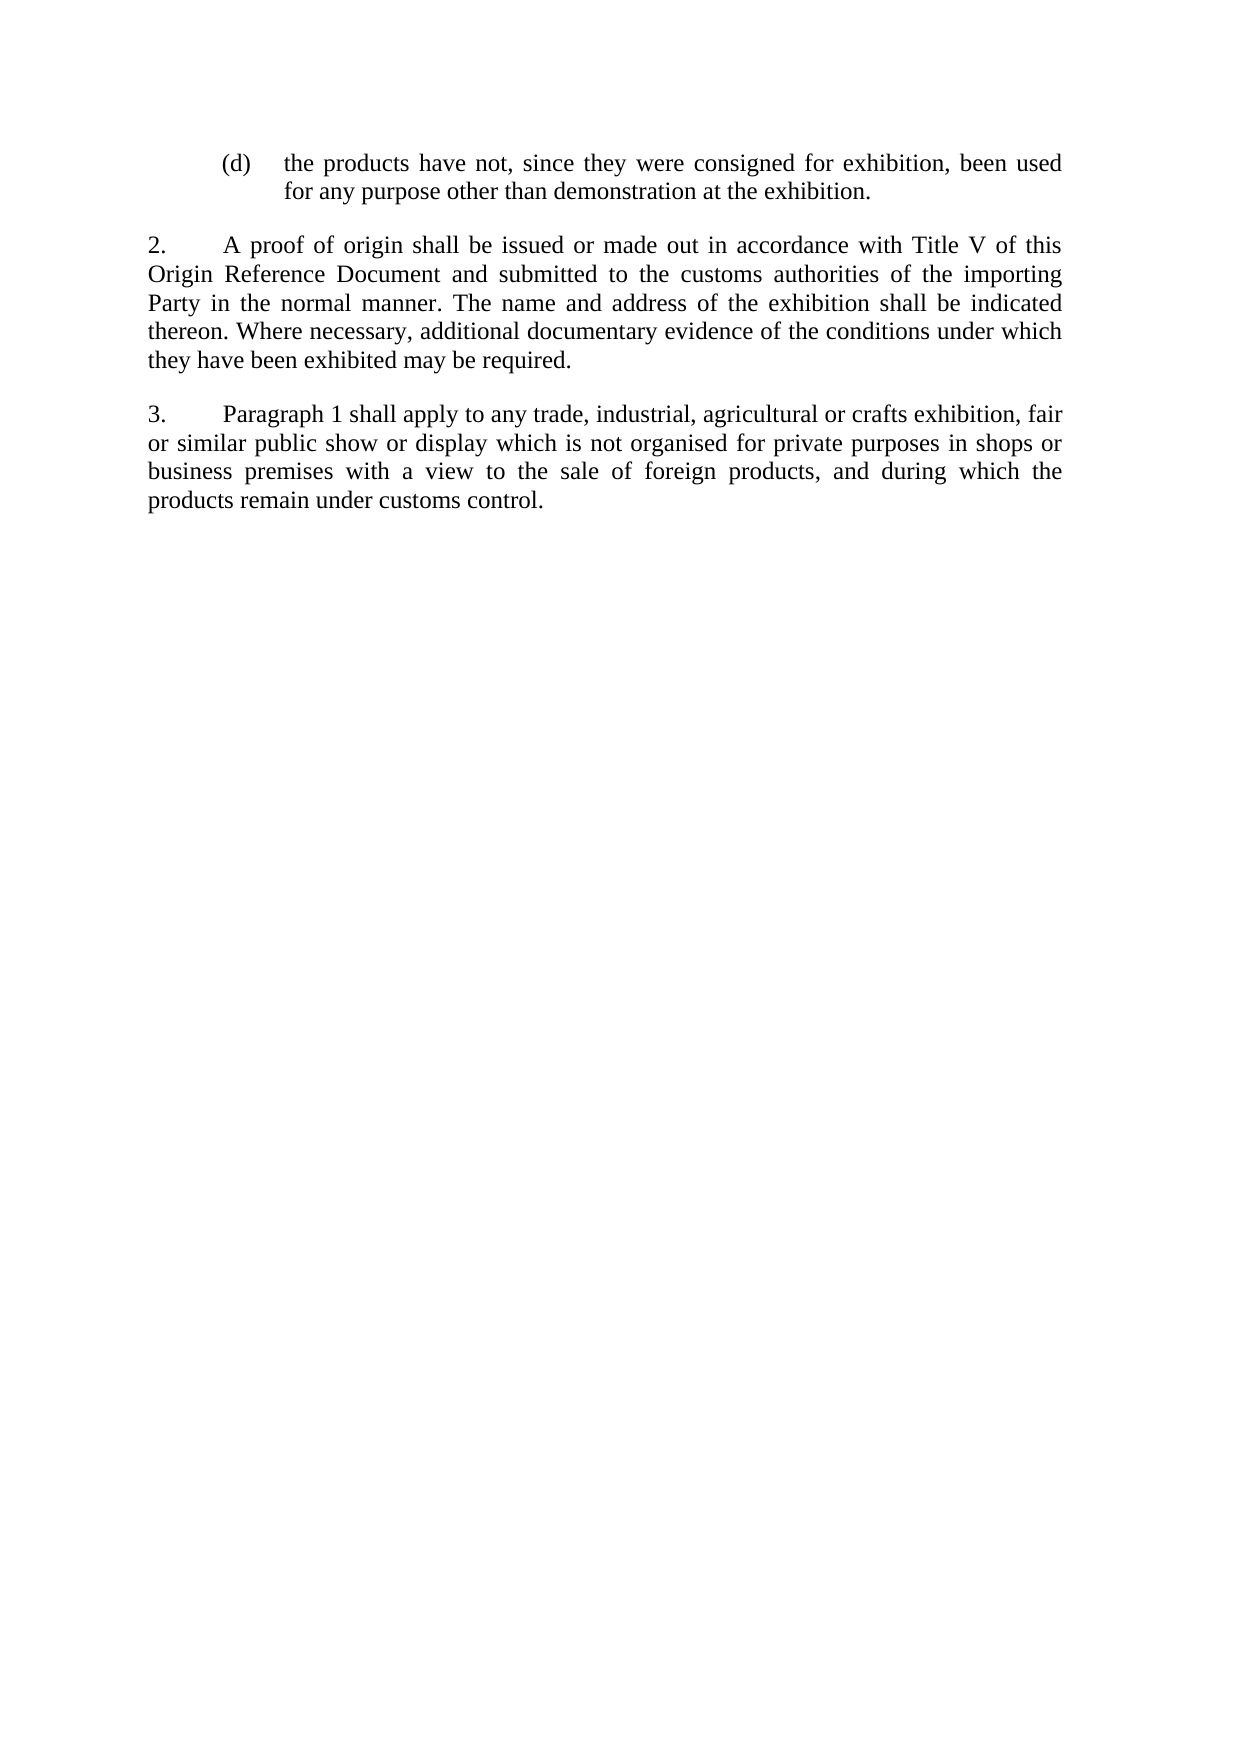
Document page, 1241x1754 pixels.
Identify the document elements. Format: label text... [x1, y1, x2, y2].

list (d) the products have not, since they were consigned for exhibition, been used for any purpose other than demonstration at the exhibition. [222, 148, 1063, 205]
list 2. A proof of origin shall be issued or made out in accordance with Title V of this Origin Reference Document and submitted to the customs authorities of the importing Party in the normal manner. The name and address of the exhibition shall be indicated thereon. Where necessary, additional documentary evidence of the conditions under which they have been exhibited may be required. [148, 230, 1063, 374]
list 3. Paragraph 1 shall apply to any trade, industrial, agricultural or crafts exhibition, fair or similar public show or display which is not organised for private purposes in shops or business premises with a view to the sale of foreign products, and during which the products remain under customs control. [148, 399, 1063, 514]
